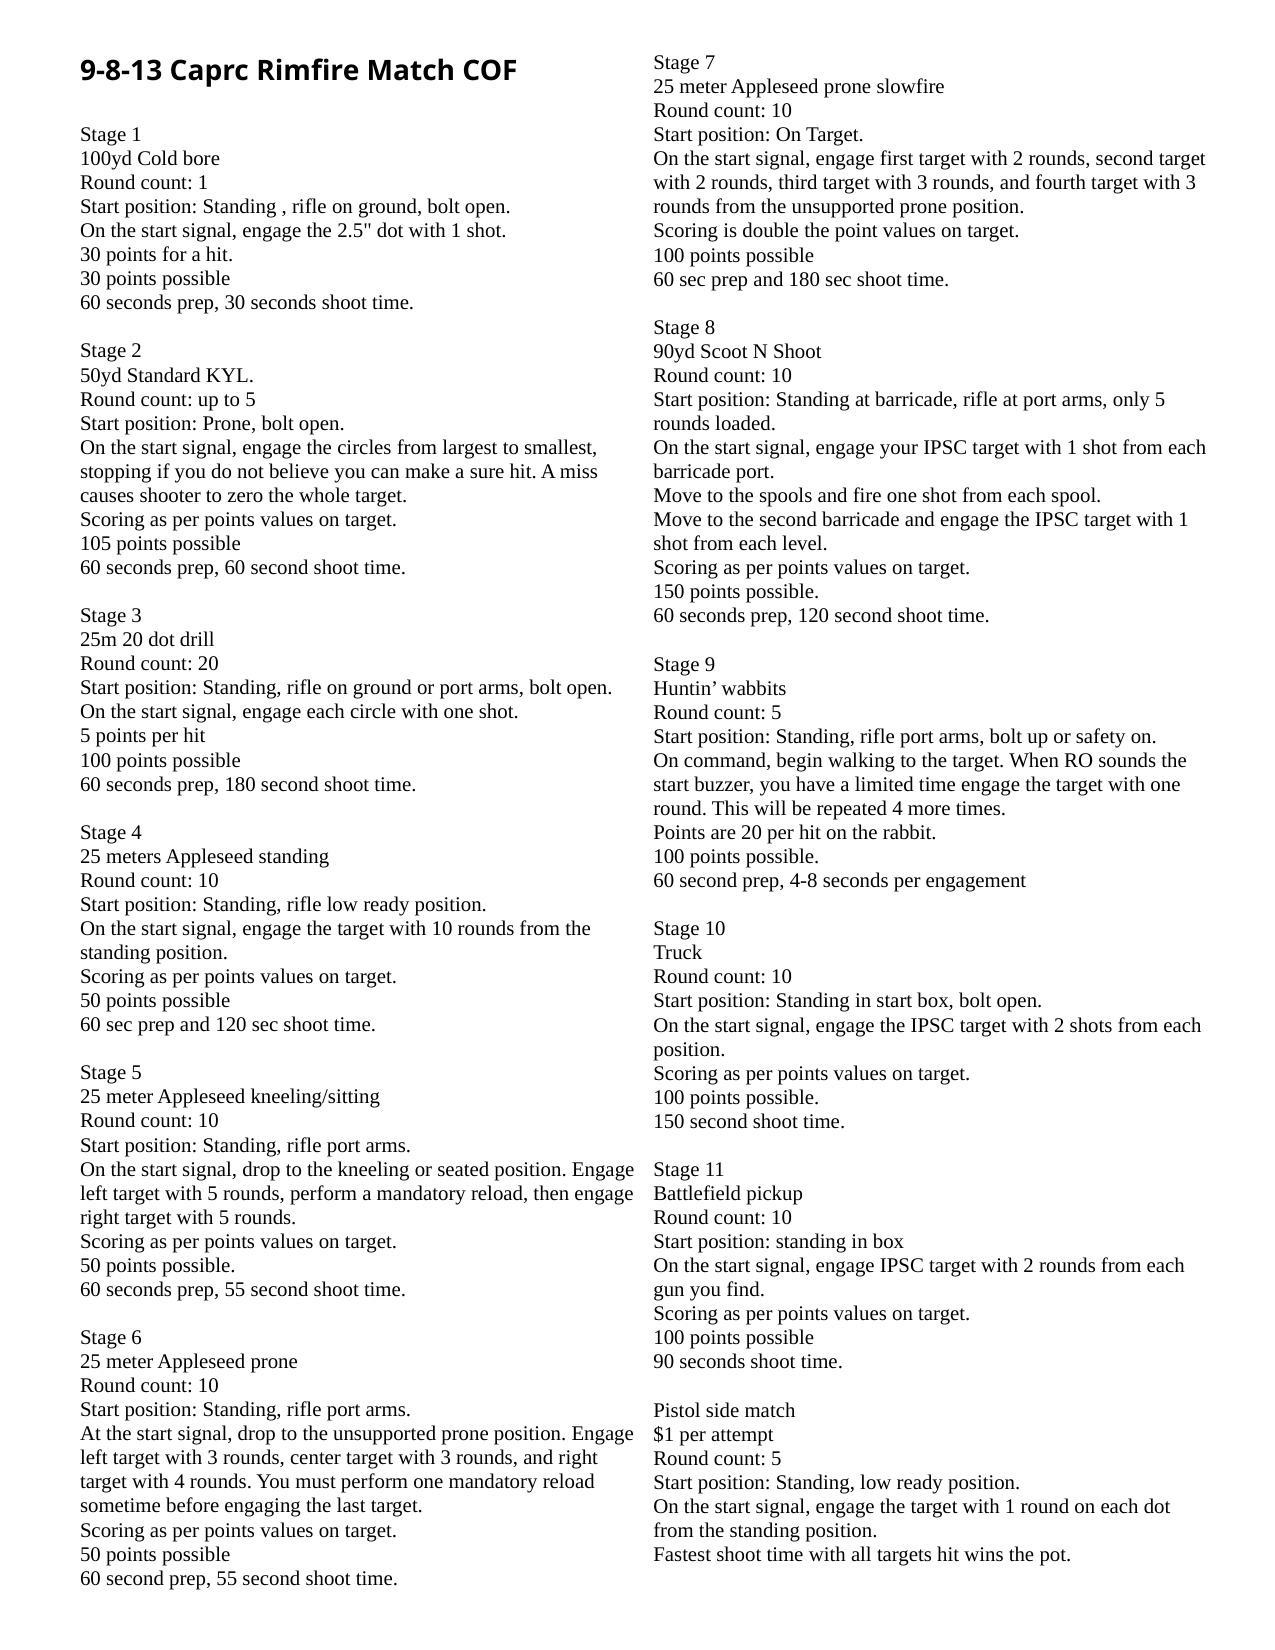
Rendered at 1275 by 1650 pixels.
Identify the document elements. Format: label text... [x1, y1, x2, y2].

text Stage 1 100yd Cold bore Round count: 1 Start position: Standing , rifle on ground, bolt open. On the start signal, engage the 2.5" dot with 1 shot. 30 points for a hit. 30 points possible 60 seconds prep, 30 seconds shoot time. [80, 122, 639, 314]
text Stage 11 Battlefield pickup Round count: 10 Start position: standing in box On the start signal, engage IPSC target with 2 rounds from each gun you find. Scoring as per points values on target. 100 points possible 90 seconds shoot time. [653, 1157, 1212, 1373]
text Round count: 5 Start position: Standing, low ready position. On the start signal, engage the target with 1 round on each dot from the standing position. Fastest shoot time with all targets hit wins the pot. [653, 1446, 1212, 1566]
text $1 per attempt [653, 1422, 1212, 1446]
text Stage 3 25m 20 dot drill Round count: 20 Start position: Standing, rifle on ground or port arms, bolt open. On the start signal, engage each circle with one shot. 5 points per hit 100 points possible 60 seconds prep, 180 second shoot time. [80, 579, 639, 796]
text Stage 2 50yd Standard KYL. Round count: up to 5 Start position: Prone, bolt open. On the start signal, engage the circles from largest to smallest, stopping if you do not believe you can make a sure hit. A miss causes shooter to zero the whole target. Scoring as per points values on target. 105 points possible 60 seconds prep, 60 second shoot time. [80, 338, 639, 579]
text 9-8-13 Caprc Rimfire Match COF [80, 50, 639, 88]
text Stage 4 25 meters Appleseed standing Round count: 10 Start position: Standing, rifle low ready position. On the start signal, engage the target with 10 rounds from the standing position. Scoring as per points values on target. 50 points possible 60 sec prep and 120 sec shoot time. Stage 5 25 meter Appleseed kneeling/sitting Round count: 10 Start position: Standing, rifle port arms. On the start signal, drop to the kneeling or seated position. Engage left target with 5 rounds, perform a mandatory reload, then engage right target with 5 rounds. Scoring as per points values on target. 50 points possible. 60 seconds prep, 55 second shoot time. Stage 6 25 meter Appleseed prone Round count: 10 Start position: Standing, rifle port arms. At the start signal, drop to the unsupported prone position. Engage left target with 3 rounds, center target with 3 rounds, and right target with 4 rounds. You must perform one mandatory reload sometime before engaging the last target. Scoring as per points values on target. 50 points possible 60 second prep, 55 second shoot time. [80, 796, 639, 1614]
text Pistol side match [653, 1397, 1212, 1422]
text Stage 7 25 meter Appleseed prone slowfire Round count: 10 Start position: On Target. On the start signal, engage first target with 2 rounds, second target with 2 rounds, third target with 3 rounds, and fourth target with 3 rounds from the unsupported prone position. Scoring is double the point values on target. 100 points possible 60 sec prep and 180 sec shoot time. [653, 50, 1214, 291]
text Stage 8 90yd Scoot N Shoot Round count: 10 Start position: Standing at barricade, rifle at port arms, only 5 rounds loaded. On the start signal, engage your IPSC target with 1 shot from each barricade port. Move to the spools and fire one shot from each spool. Move to the second barricade and engage the IPSC target with 1 shot from each level. Scoring as per points values on target. 150 points possible. 60 seconds prep, 120 second shoot time. Stage 9 Huntin’ wabbits Round count: 5 Start position: Standing, rifle port arms, bolt up or safety on. On command, begin walking to the target. When RO sounds the start buzzer, you have a limited time engage the target with one round. This will be repeated 4 more times. Points are 20 per hit on the rabbit. 100 points possible. 60 second prep, 4-8 seconds per engagement Stage 10 Truck Round count: 10 Start position: Standing in start box, bolt open. On the start signal, engage the IPSC target with 2 shots from each position. Scoring as per points values on target. 100 points possible. 150 second shoot time. [653, 291, 1214, 1133]
